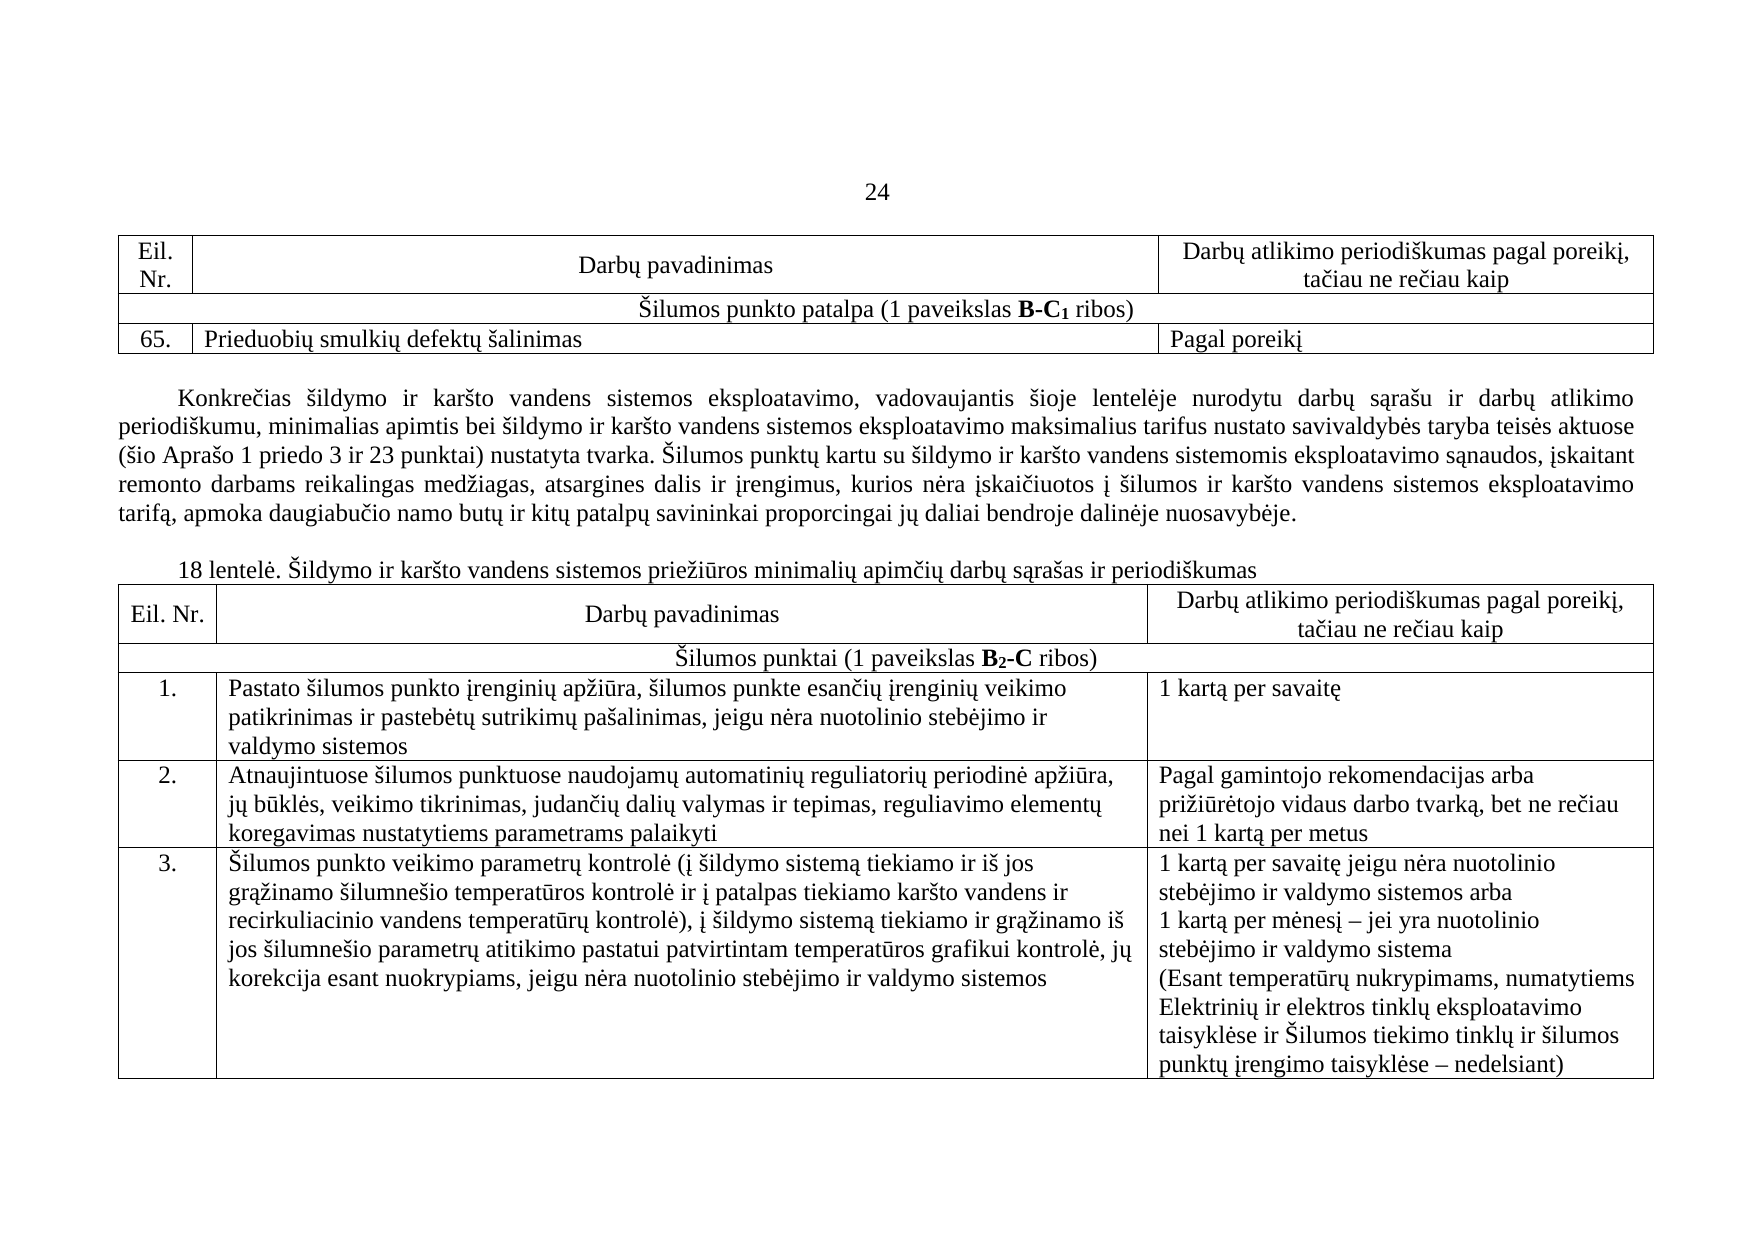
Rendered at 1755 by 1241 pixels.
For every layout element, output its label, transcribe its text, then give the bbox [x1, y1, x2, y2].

table_cell Prieduobių smulkių defektų šalinimas [193, 324, 1158, 353]
table_cell 2. [119, 761, 216, 847]
text Konkrečias šildymo ir karšto vandens sistemos eksploatavimo, vadovaujantis šioje lentelėje nurodytu darbų sąrašu ir darbų atlikimo periodiškumu, minimalias apimtis bei šildymo ir karšto vandens sistemos eksploatavimo maksimalius tarifus nustato savivaldybės taryba teisės aktuose (šio Aprašo 1 priedo 3 ir 23 punktai) nustatyta tvarka. Šilumos punktų kartu su šildymo ir karšto vandens sistemomis eksploatavimo sąnaudos, įskaitant remonto darbams reikalingas medžiagas, atsargines dalis ir įrengimus, kurios nėra įskaičiuotos į šilumos ir karšto vandens sistemos eksploatavimo tarifą, apmoka daugiabučio namo butų ir kitų patalpų savininkai proporcingai jų daliai bendroje dalinėje nuosavybėje. [118, 383, 1636, 526]
table_cell Pastato šilumos punkto įrenginių apžiūra, šilumos punkte esančių įrenginių veikimo patikrinimas ir pastebėtų sutrikimų pašalinimas, jeigu nėra nuotolinio stebėjimo ir valdymo sistemos [217, 673, 1147, 759]
table_cell 1. [119, 673, 216, 759]
table_header Darbų atlikimo periodiškumas pagal poreikį, tačiau ne rečiau kaip [1148, 585, 1653, 642]
table_cell Šilumos punkto veikimo parametrų kontrolė (į šildymo sistemą tiekiamo ir iš jos grąžinamo šilumnešio temperatūros kontrolė ir į patalpas tiekiamo karšto vandens ir recirkuliacinio vandens temperatūrų kontrolė), į šildymo sistemą tiekiamo ir grąžinamo iš jos šilumnešio parametrų atitikimo pastatui patvirtintam temperatūros grafikui kontrolė, jų korekcija esant nuokrypiams, jeigu nėra nuotolinio stebėjimo ir valdymo sistemos [217, 848, 1147, 1078]
table_cell 1 kartą per savaitę jeigu nėra nuotolinio stebėjimo ir valdymo sistemos arba 1 kartą per mėnesį – jei yra nuotolinio stebėjimo ir valdymo sistema (Esant temperatūrų nukrypimams, numatytiems Elektrinių ir elektros tinklų eksploatavimo taisyklėse ir Šilumos tiekimo tinklų ir šilumos punktų įrengimo taisyklėse – nedelsiant) [1148, 848, 1653, 1078]
table_cell Pagal gamintojo rekomendacijas arba prižiūrėtojo vidaus darbo tvarką, bet ne rečiau nei 1 kartą per metus [1148, 761, 1653, 847]
table_cell 1 kartą per savaitę [1148, 673, 1653, 759]
table_cell 3. [119, 848, 216, 1078]
table_header Eil. Nr. [119, 236, 192, 293]
table_cell Šilumos punkto patalpa (1 paveikslas B-C1 ribos) [119, 294, 1653, 323]
table_header Darbų pavadinimas [217, 585, 1147, 642]
table_header Eil. Nr. [119, 585, 216, 642]
table_header Darbų atlikimo periodiškumas pagal poreikį, tačiau ne rečiau kaip [1159, 236, 1653, 293]
text 18 lentelė. Šildymo ir karšto vandens sistemos priežiūros minimalių apimčių darbų sąrašas ir periodiškumas [118, 555, 1636, 584]
table_cell 65. [119, 324, 192, 353]
table_cell Šilumos punktai (1 paveikslas B2-C ribos) [119, 644, 1653, 672]
table_header Darbų pavadinimas [193, 236, 1158, 293]
table_cell Pagal poreikį [1159, 324, 1653, 353]
table_cell Atnaujintuose šilumos punktuose naudojamų automatinių reguliatorių periodinė apžiūra, jų būklės, veikimo tikrinimas, judančių dalių valymas ir tepimas, reguliavimo elementų koregavimas nustatytiems parametrams palaikyti [217, 761, 1147, 847]
